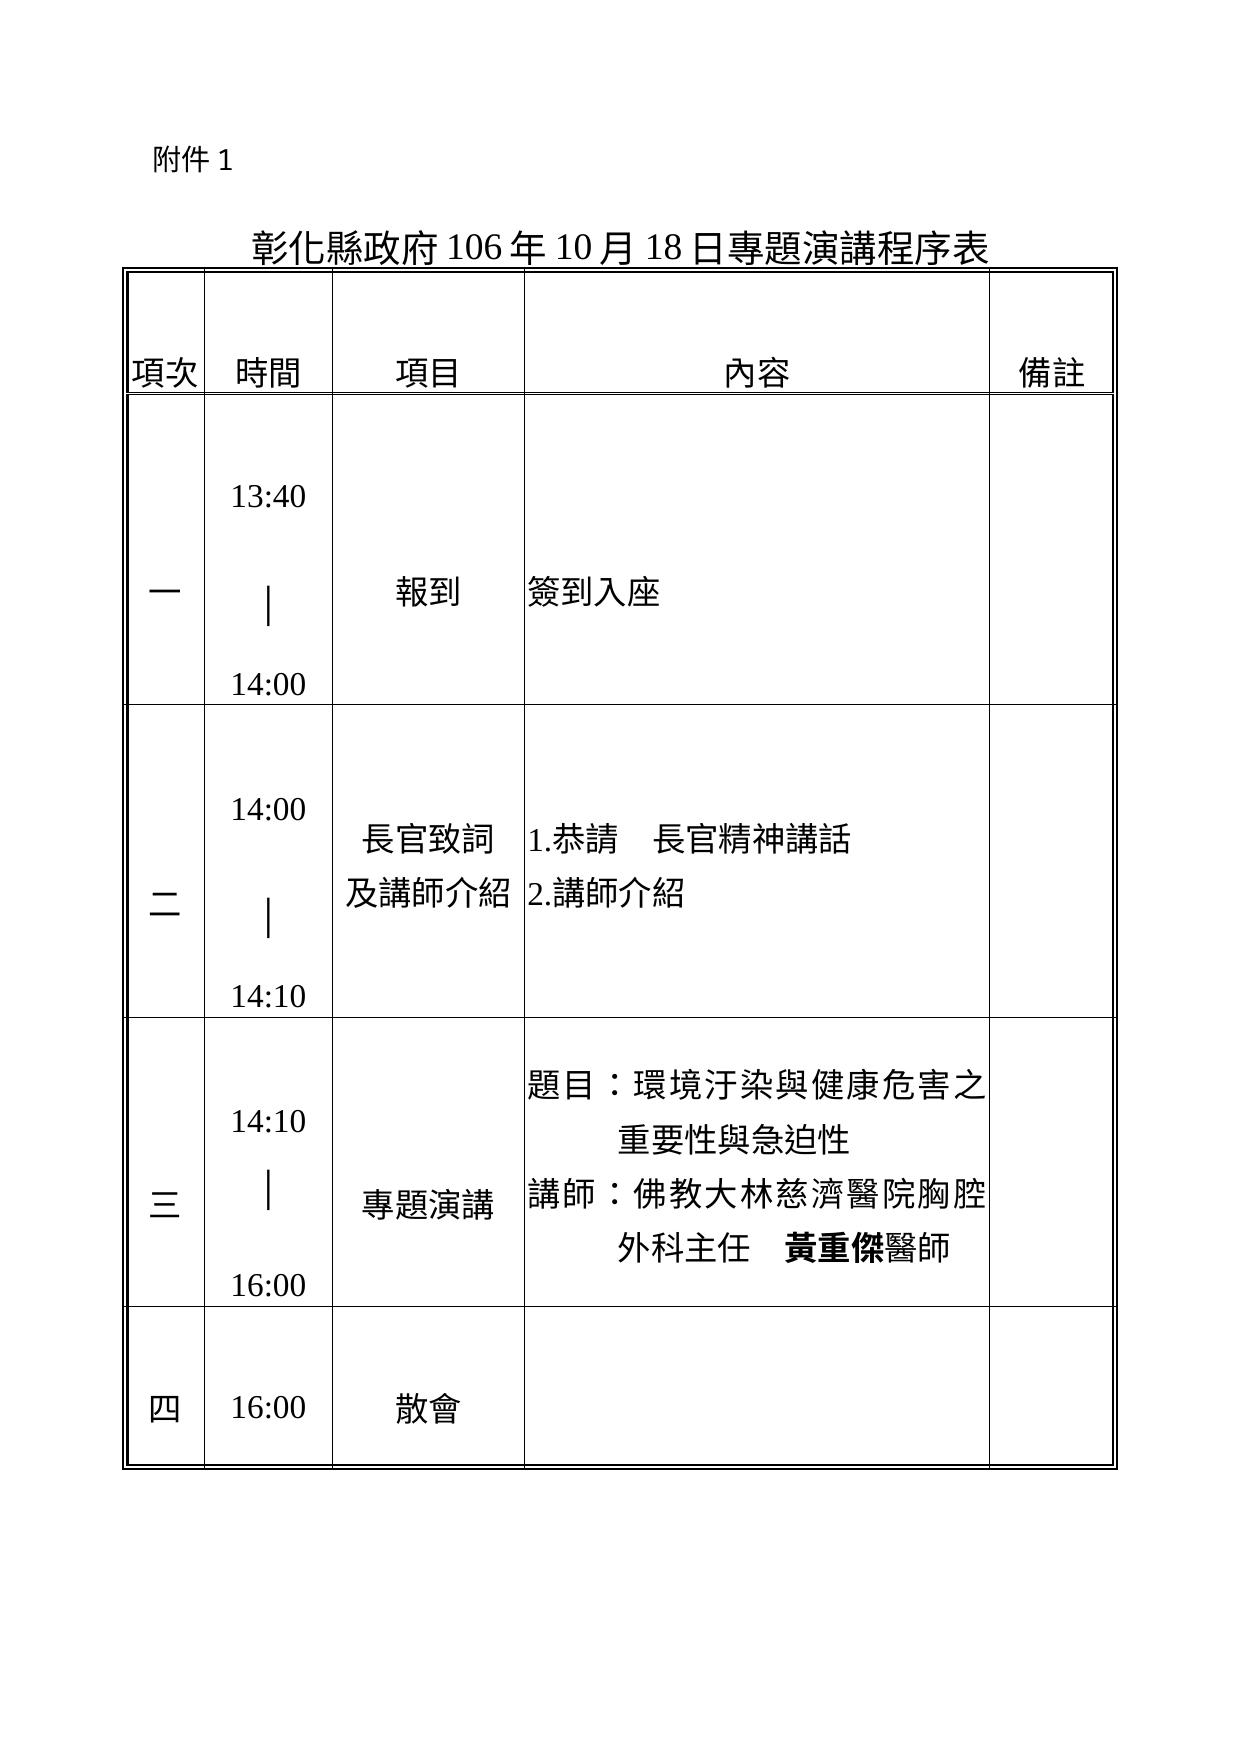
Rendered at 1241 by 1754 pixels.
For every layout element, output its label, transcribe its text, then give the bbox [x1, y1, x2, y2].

table_cell 專題演講 [333, 1018, 524, 1306]
table_header 項次 [129, 273, 204, 392]
table_cell 題目：環境汙染與健康危害之重要性與急迫性 講師：佛教大林慈濟醫院胸腔外科主任 黃重傑醫師 [525, 1018, 989, 1306]
table_cell 16:00 [205, 1307, 332, 1464]
table_header 時間 [205, 273, 332, 392]
table_cell 14:00 │ 14:10 [205, 705, 332, 1017]
table_cell 二 [129, 705, 204, 1017]
table_cell [525, 1307, 989, 1464]
table_cell 14:10 │ 16:00 [205, 1018, 332, 1306]
table_cell 長官致詞 及講師介紹 [333, 705, 524, 1017]
table_cell [990, 1018, 1112, 1306]
table_cell [990, 395, 1112, 704]
table_cell 一 [129, 395, 204, 704]
table_cell 13:40 │ 14:00 [205, 395, 332, 704]
table_cell [990, 705, 1112, 1017]
table_cell 簽到入座 [525, 395, 989, 704]
table_cell 散會 [333, 1307, 524, 1464]
table_cell 1.恭請 長官精神講話 2.講師介紹 [525, 705, 989, 1017]
table_header 內容 [525, 273, 989, 392]
text 彰化縣政府106年10月18日專題演講程序表 [118, 129, 1122, 267]
table_cell 三 [129, 1018, 204, 1306]
table_header 備註 [990, 273, 1112, 392]
table_cell 四 [129, 1307, 204, 1464]
table_header 項目 [333, 273, 524, 392]
table_cell [990, 1307, 1112, 1464]
text 附件1 [133, 137, 253, 179]
table_cell 報到 [333, 395, 524, 704]
